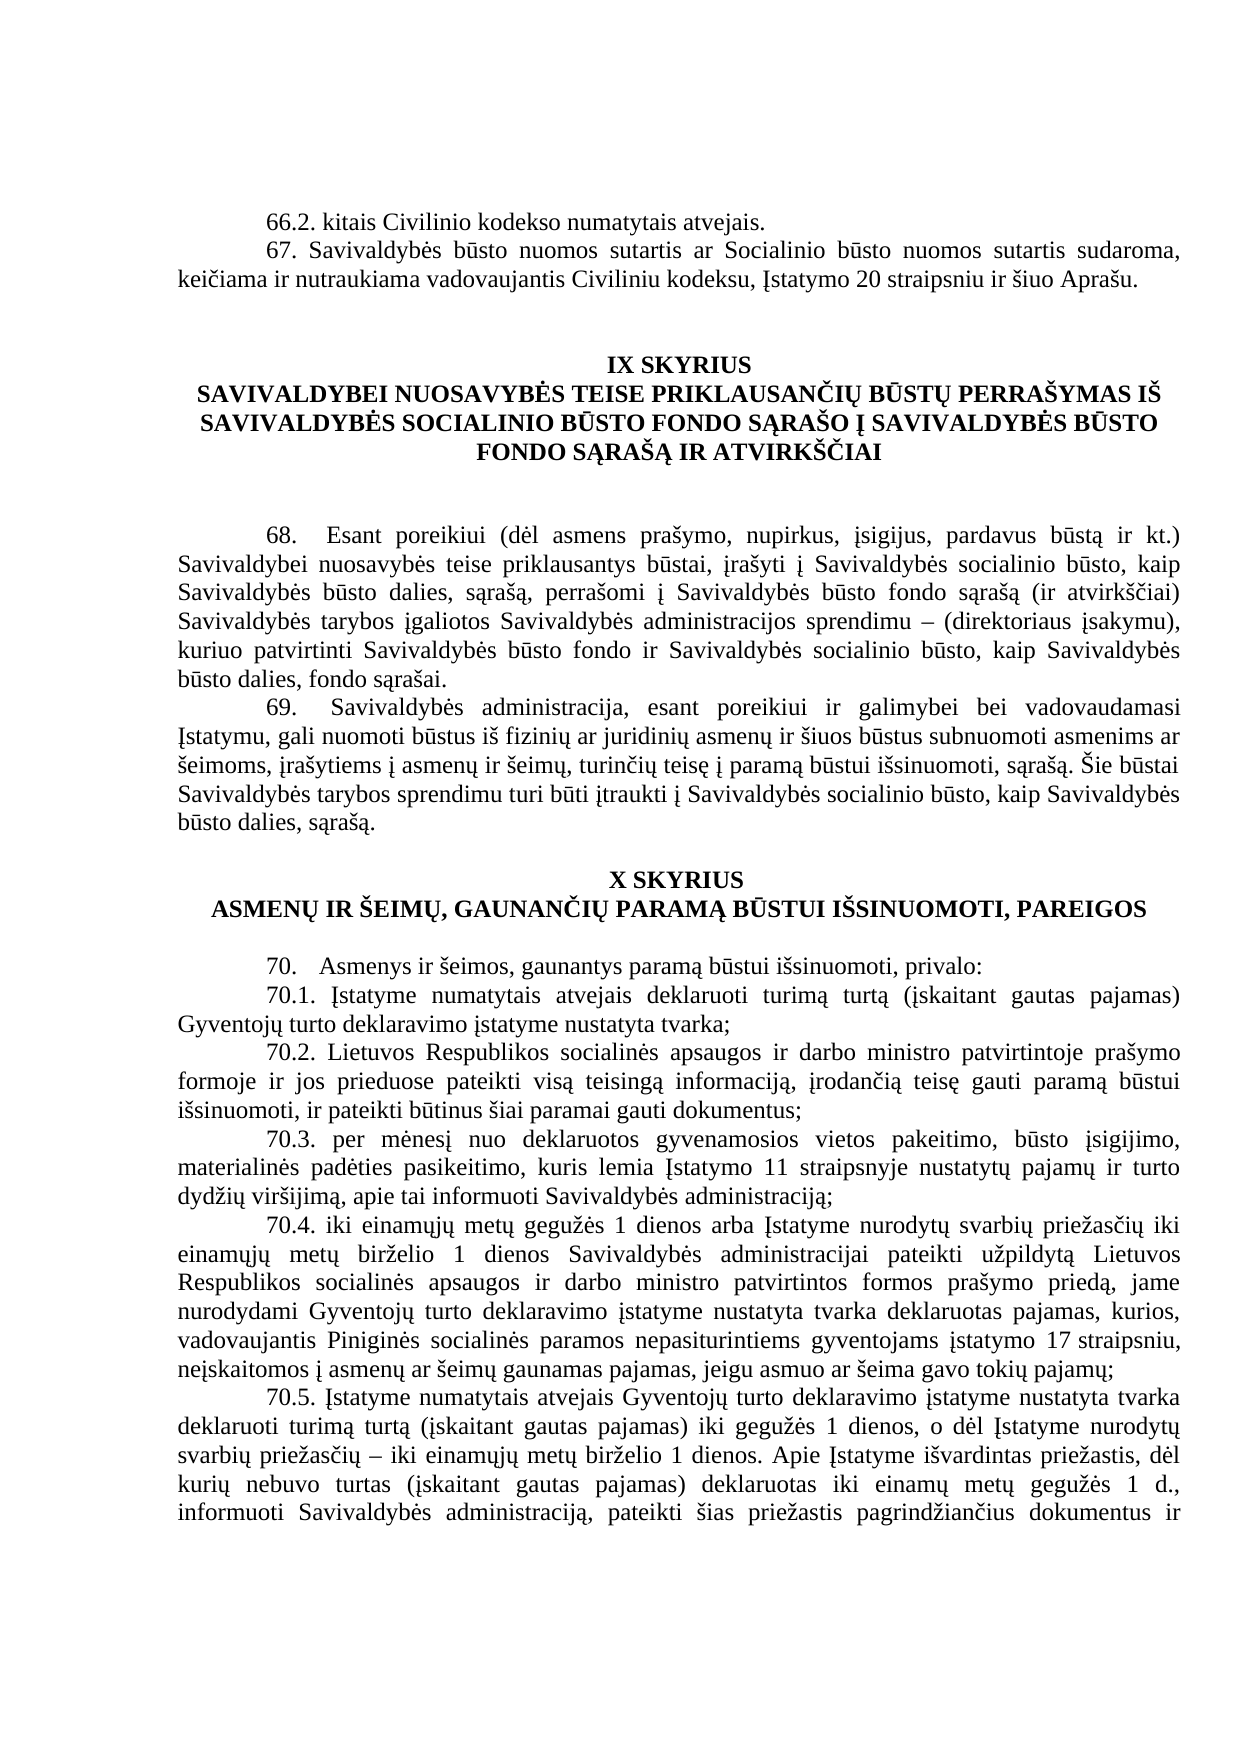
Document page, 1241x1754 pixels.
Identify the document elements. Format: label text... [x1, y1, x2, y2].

text IX SKYRIUS [177, 350, 1181, 379]
text 70. Asmenys ir šeimos, gaunantys paramą būstui išsinuomoti, privalo: [177, 951, 1181, 980]
text X SKYRIUS [177, 865, 1181, 894]
text 70.4. iki einamųjų metų gegužės 1 dienos arba Įstatyme nurodytų svarbių priežasčių iki einamųjų metų birželio 1 dienos Savivaldybės administracijai pateikti užpildytą Lietuvos Respublikos socialinės apsaugos ir darbo ministro patvirtintos formos prašymo priedą, jame nurodydami Gyventojų turto deklaravimo įstatyme nustatyta tvarka deklaruotas pajamas, kurios, vadovaujantis Piniginės socialinės paramos nepasiturintiems gyventojams įstatymo 17 straipsniu, neįskaitomos į asmenų ar šeimų gaunamas pajamas, jeigu asmuo ar šeima gavo tokių pajamų; [177, 1210, 1181, 1382]
text 66.2. kitais Civilinio kodekso numatytais atvejais. [177, 207, 1181, 235]
text 70.1. Įstatyme numatytais atvejais deklaruoti turimą turtą (įskaitant gautas pajamas) Gyventojų turto deklaravimo įstatyme nustatyta tvarka; [177, 980, 1181, 1037]
text 67. Savivaldybės būsto nuomos sutartis ar Socialinio būsto nuomos sutartis sudaroma, keičiama ir nutraukiama vadovaujantis Civiliniu kodeksu, Įstatymo 20 straipsniu ir šiuo Aprašu. [177, 235, 1181, 293]
text SAVIVALDYBEI NUOSAVYBĖS TEISE PRIKLAUSANČIŲ BŪSTŲ PERRAŠYMAS IŠ SAVIVALDYBĖS SOCIALINIO BŪSTO FONDO SĄRAŠO Į SAVIVALDYBĖS BŪSTO FONDO SĄRAŠĄ IR ATVIRKŠČIAI [177, 379, 1181, 465]
text ASMENŲ IR ŠEIMŲ, GAUNANČIŲ PARAMĄ BŪSTUI IŠSINUOMOTI, PAREIGOS [177, 894, 1181, 922]
text 70.5. Įstatyme numatytais atvejais Gyventojų turto deklaravimo įstatyme nustatyta tvarka deklaruoti turimą turtą (įskaitant gautas pajamas) iki gegužės 1 dienos, o dėl Įstatyme nurodytų svarbių priežasčių – iki einamųjų metų birželio 1 dienos. Apie Įstatyme išvardintas priežastis, dėl kurių nebuvo turtas (įskaitant gautas pajamas) deklaruotas iki einamų metų gegužės 1 d., informuoti Savivaldybės administraciją, pateikti šias priežastis pagrindžiančius dokumentus ir [177, 1382, 1181, 1526]
text 68. Esant poreikiui (dėl asmens prašymo, nupirkus, įsigijus, pardavus būstą ir kt.) Savivaldybei nuosavybės teise priklausantys būstai, įrašyti į Savivaldybės socialinio būsto, kaip Savivaldybės būsto dalies, sąrašą, perrašomi į Savivaldybės būsto fondo sąrašą (ir atvirkščiai) Savivaldybės tarybos įgaliotos Savivaldybės administracijos sprendimu – (direktoriaus įsakymu), kuriuo patvirtinti Savivaldybės būsto fondo ir Savivaldybės socialinio būsto, kaip Savivaldybės būsto dalies, fondo sąrašai. [177, 520, 1181, 692]
text 70.2. Lietuvos Respublikos socialinės apsaugos ir darbo ministro patvirtintoje prašymo formoje ir jos prieduose pateikti visą teisingą informaciją, įrodančią teisę gauti paramą būstui išsinuomoti, ir pateikti būtinus šiai paramai gauti dokumentus; [177, 1037, 1181, 1124]
text 69. Savivaldybės administracija, esant poreikiui ir galimybei bei vadovaudamasi Įstatymu, gali nuomoti būstus iš fizinių ar juridinių asmenų ir šiuos būstus subnuomoti asmenims ar šeimoms, įrašytiems į asmenų ir šeimų, turinčių teisę į paramą būstui išsinuomoti, sąrašą. Šie būstai Savivaldybės tarybos sprendimu turi būti įtraukti į Savivaldybės socialinio būsto, kaip Savivaldybės būsto dalies, sąrašą. [177, 692, 1181, 836]
text 70.3. per mėnesį nuo deklaruotos gyvenamosios vietos pakeitimo, būsto įsigijimo, materialinės padėties pasikeitimo, kuris lemia Įstatymo 11 straipsnyje nustatytų pajamų ir turto dydžių viršijimą, apie tai informuoti Savivaldybės administraciją; [177, 1124, 1181, 1210]
